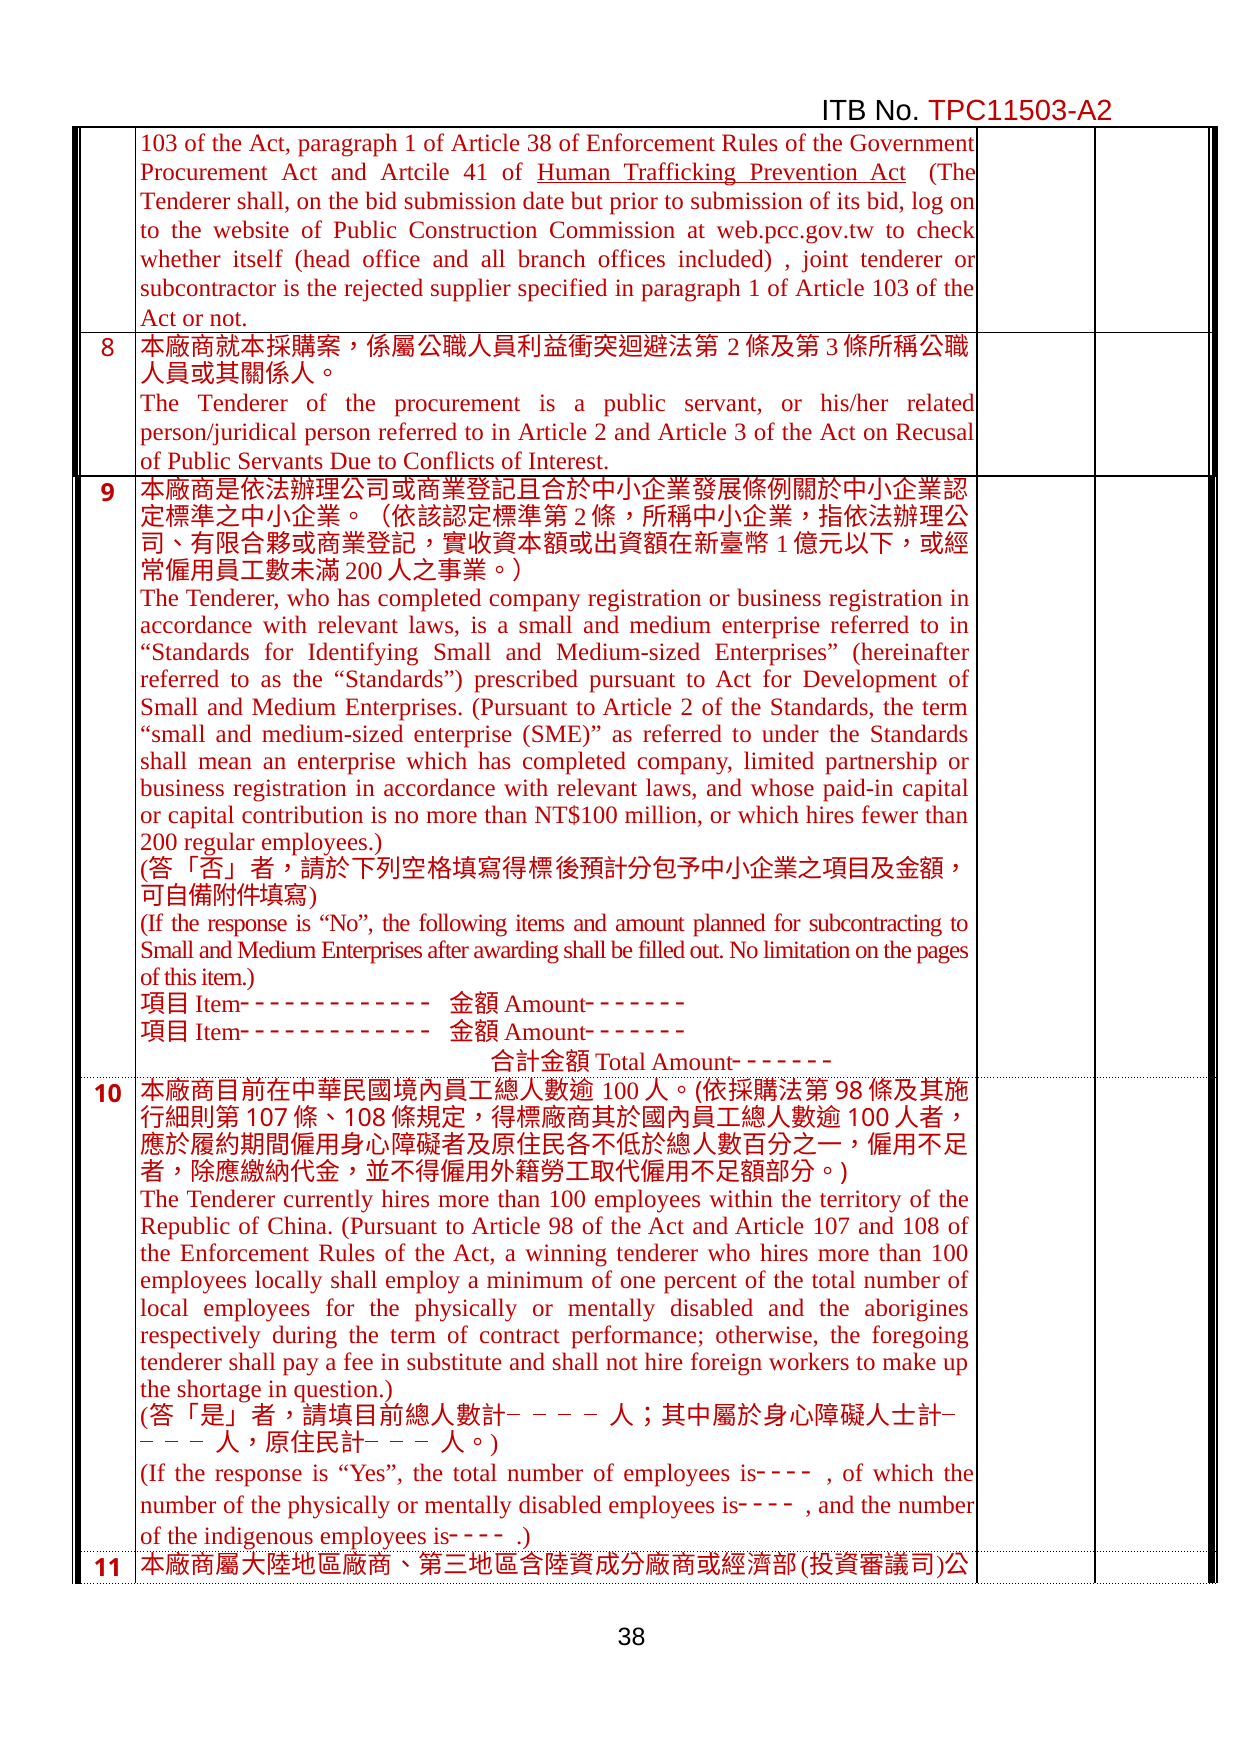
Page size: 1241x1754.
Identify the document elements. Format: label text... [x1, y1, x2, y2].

table_cell [81, 128, 135, 332]
table_cell 10 [81, 1077, 135, 1551]
table_cell 本廠商就本採購案，係屬公職人員利益衝突迴避法第2條及第3條所稱公職人員或其關係人。 The Tenderer of the procurement is a public servant, or his/her related person/juridical person referred to in Article 2 and Article 3 of the Act on Recusal of Public Servants Due to Conflicts of Interest. [136, 333, 976, 475]
table_cell [1096, 1551, 1208, 1583]
table_cell 9 [81, 477, 135, 1077]
table_cell 8 [81, 333, 135, 475]
table_cell [978, 1551, 1094, 1583]
table_cell [978, 128, 1094, 332]
table_cell 本廠商目前在中華民國境內員工總人數逾100人。(依採購法第98條及其施行細則第107條、108條規定，得標廠商其於國內員工總人數逾100人者，應於履約期間僱用身心障礙者及原住民各不低於總人數百分之一，僱用不足者，除應繳納代金，並不得僱用外籍勞工取代僱用不足額部分。) The Tenderer currently hires more than 100 employees within the territory of the Republic of China. (Pursuant to Article 98 of the Act and Article 107 and 108 of the Enforcement Rules of the Act, a winning tenderer who hires more than 100 employees locally shall employ a minimum of one percent of the total number of local employees for the physically or mentally disabled and the aborigines respectively during the term of contract performance; otherwise, the foregoing tenderer shall pay a fee in substitute and shall not hire foreign workers to make up the shortage in question.) (答「是」者，請填目前總人數計╴╴╴╴人；其中屬於身心障礙人士計╴╴╴╴人，原住民計╴╴╴人。) (If the response is “Yes”, the total number of employees is╴╴╴╴ , of which the number of the physically or mentally disabled employees is╴╴╴╴ , and the number of the indigenous employees is╴╴╴╴ .) [136, 1077, 976, 1551]
table_cell 本廠商屬大陸地區廠商、第三地區含陸資成分廠商或經濟部(投資審議司)公 [136, 1551, 976, 1583]
table_cell [978, 333, 1094, 475]
table_cell [978, 477, 1094, 1077]
table_cell 11 [81, 1551, 135, 1583]
table_cell [1096, 1077, 1208, 1551]
table_cell 103 of the Act, paragraph 1 of Article 38 of Enforcement Rules of the Government Procurement Act and Artcile 41 of Human Trafficking Prevention Act (The Tenderer shall, on the bid submission date but prior to submission of its bid, log on to the website of Public Construction Commission at web.pcc.gov.tw to check whether itself (head office and all branch offices included) , joint tenderer or subcontractor is the rejected supplier specified in paragraph 1 of Article 103 of the Act or not. [136, 128, 976, 332]
table_cell [1096, 128, 1208, 332]
table_cell 本廠商是依法辦理公司或商業登記且合於中小企業發展條例關於中小企業認定標準之中小企業。（依該認定標準第2條，所稱中小企業，指依法辦理公司、有限合夥或商業登記，實收資本額或出資額在新臺幣1億元以下，或經常僱用員工數未滿200人之事業。） The Tenderer, who has completed company registration or business registration in accordance with relevant laws, is a small and medium enterprise referred to in “Standards for Identifying Small and Medium-sized Enterprises” (hereinafter referred to as the “Standards”) prescribed pursuant to Act for Development of Small and Medium Enterprises. (Pursuant to Article 2 of the Standards, the term “small and medium-sized enterprise (SME)” as referred to under the Standards shall mean an enterprise which has completed company, limited partnership or business registration in accordance with relevant laws, and whose paid-in capital or capital contribution is no more than NT$100 million, or which hires fewer than 200 regular employees.) (答「否」者，請於下列空格填寫得標後預計分包予中小企業之項目及金額，可自備附件填寫) (If the response is “No”, the following items and amount planned for subcontracting to Small and Medium Enterprises after awarding shall be filled out. No limitation on the pages of this item.) 項目Item╴╴╴╴╴╴╴╴╴╴╴╴╴ 金額Amount╴╴╴╴╴╴╴ 項目Item╴╴╴╴╴╴╴╴╴╴╴╴╴ 金額Amount╴╴╴╴╴╴╴ 合計金額Total Amount╴╴╴╴╴╴╴ [136, 477, 976, 1077]
table_cell [1096, 477, 1208, 1077]
table_cell [978, 1077, 1094, 1551]
table_cell [1096, 333, 1208, 475]
